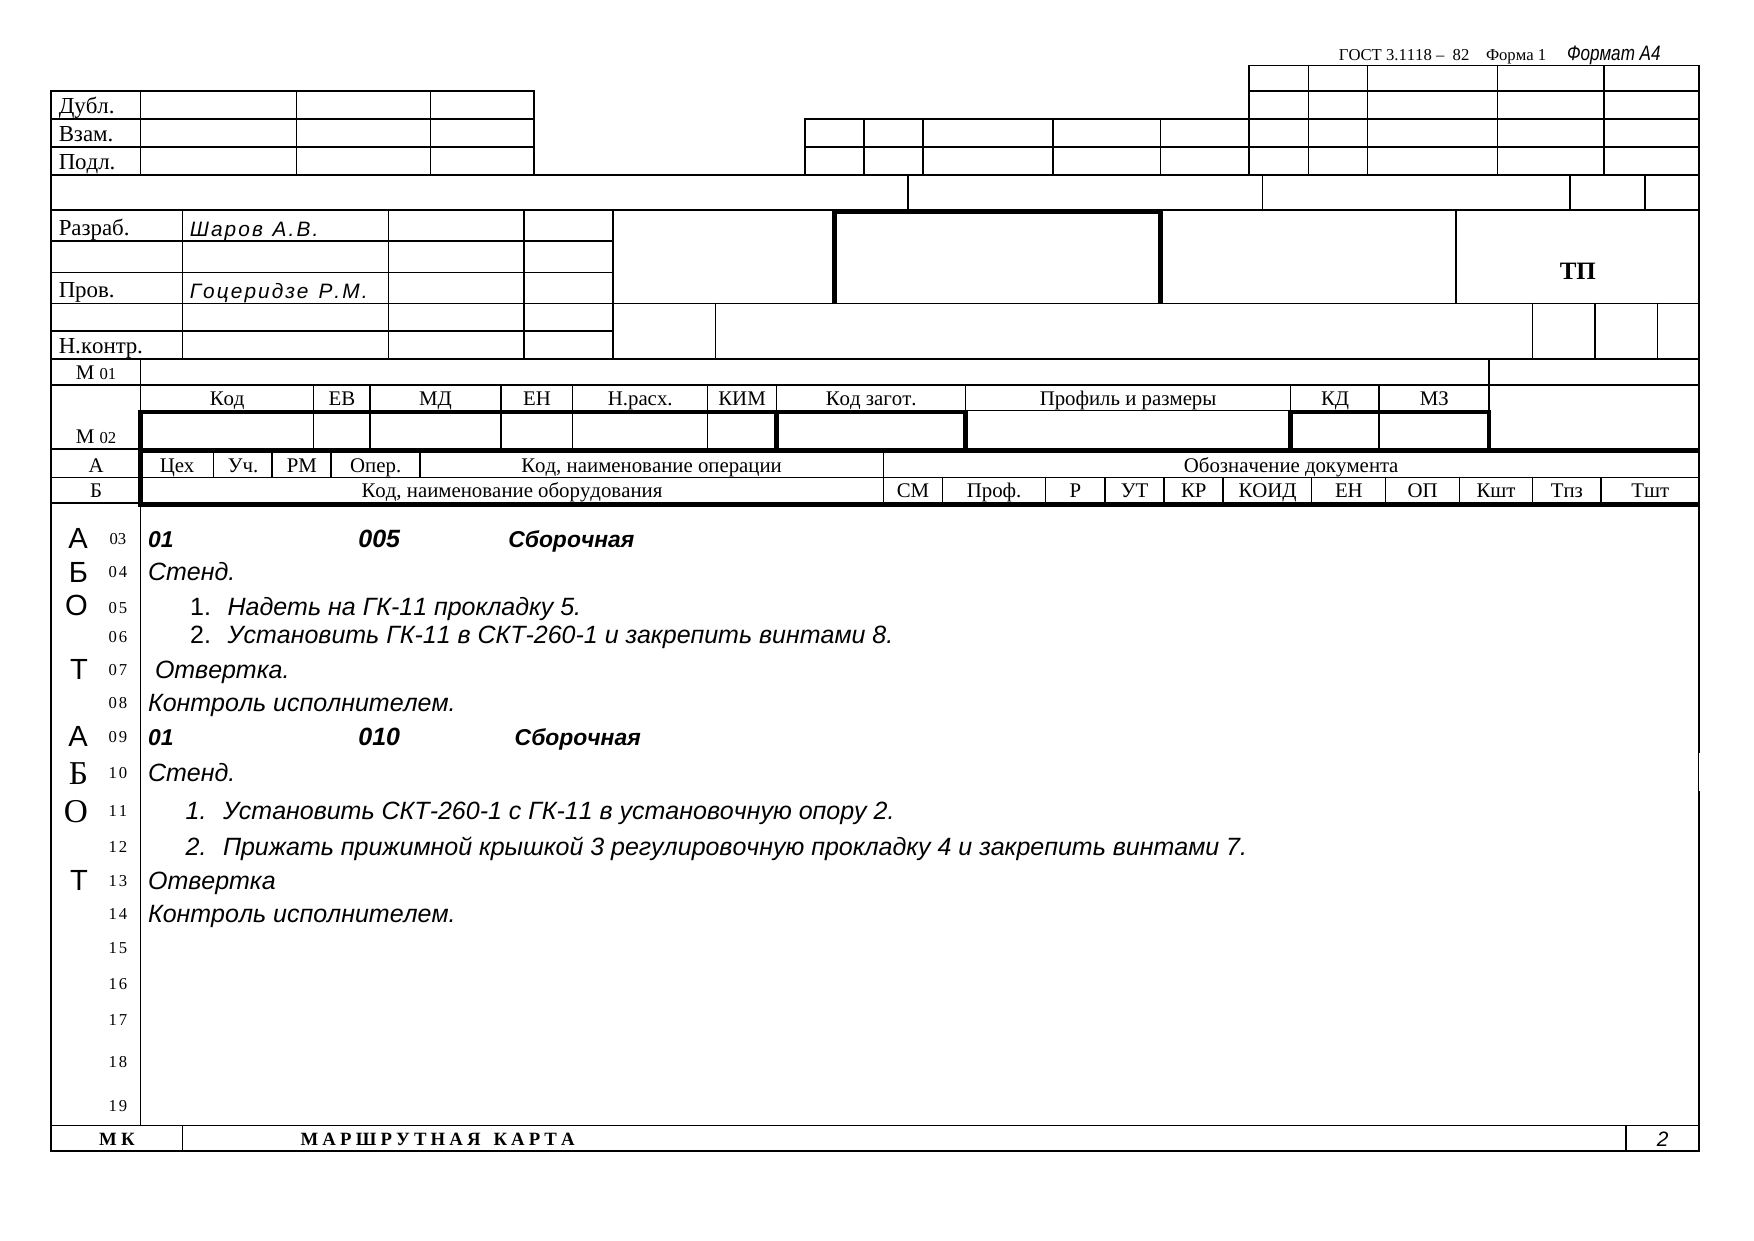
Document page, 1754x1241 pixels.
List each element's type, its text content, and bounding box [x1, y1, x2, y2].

table_cell Прижать прижимной крышкой 3 регулировочную прокладку 4 и закрепить винтами 7. [141, 830, 1698, 863]
table_cell Код загот. [777, 386, 965, 409]
table_cell Стенд. [141, 555, 1698, 588]
table_cell [1160, 90, 1248, 118]
table_cell [430, 65, 534, 90]
table_cell Отвертка [141, 863, 1698, 897]
table_cell [141, 360, 1488, 384]
table_cell [923, 90, 1053, 118]
table_cell 11 [95, 791, 140, 830]
table_cell [52, 1002, 95, 1036]
table_cell [1498, 92, 1603, 118]
table_cell [805, 90, 864, 118]
table_cell Шаров А.В. [183, 211, 388, 240]
table_cell [1053, 90, 1160, 118]
table_cell Тпз [1533, 478, 1600, 502]
table_cell 07 [95, 653, 140, 686]
table_cell [525, 273, 612, 302]
table_cell Т [52, 653, 95, 686]
table_cell РМ [273, 453, 330, 477]
table_cell [52, 1036, 95, 1086]
table_cell [52, 686, 95, 719]
table_cell [805, 65, 864, 90]
table_cell КИМ [708, 386, 776, 409]
table_cell КД [1291, 386, 1378, 409]
table_cell [525, 304, 612, 330]
table_cell [297, 120, 430, 146]
table_cell [183, 242, 388, 271]
table_cell [141, 120, 296, 146]
table_cell [864, 65, 923, 90]
table_cell Тшт [1602, 478, 1698, 502]
table_cell ЕН [502, 386, 572, 409]
table_cell 16 [95, 964, 140, 1002]
table_cell Подл. [52, 148, 140, 174]
table_cell МД [371, 386, 500, 409]
table_cell [1309, 66, 1367, 90]
table_cell [389, 273, 523, 302]
table_header ГОСТ 3.1118 – 82 Форма 1 Формат А4 [78, 41, 1699, 65]
table_cell Б [52, 753, 95, 791]
table_cell 18 [95, 1036, 140, 1086]
table_cell [431, 92, 533, 118]
table_cell [502, 414, 572, 448]
table_cell О [52, 588, 95, 652]
table_cell [1596, 304, 1657, 358]
table_cell [1490, 360, 1698, 384]
table_cell [806, 148, 863, 174]
table_cell 06 [95, 617, 140, 652]
table_cell А [52, 720, 95, 753]
table_cell А [52, 450, 138, 477]
table_cell [52, 304, 182, 330]
table_cell [1293, 414, 1378, 448]
table_cell 05 [95, 588, 140, 617]
table_cell М 02 [52, 410, 138, 448]
table_cell 19 [95, 1086, 140, 1125]
table_cell [806, 120, 863, 146]
table_cell [1250, 66, 1308, 90]
table_cell Надеть на ГК-11 прокладку 5. Установить ГК-11 в СКТ-260-1 и закрепить винтами 8. [141, 588, 1698, 652]
table_cell [141, 1086, 1698, 1125]
table_cell [141, 1036, 1698, 1086]
table_cell ОП [1386, 478, 1459, 502]
table_cell [1309, 92, 1367, 118]
table_cell 12 [95, 830, 140, 863]
table_cell [431, 148, 533, 174]
table_cell [1491, 410, 1698, 448]
table_cell [534, 65, 805, 90]
table_cell [141, 964, 1698, 1002]
table_cell КР [1165, 478, 1222, 502]
table_cell [1605, 92, 1698, 118]
table_cell [779, 414, 963, 448]
table_cell ЕВ [314, 386, 369, 409]
table_cell СМ [884, 478, 942, 502]
table_cell [141, 148, 296, 174]
table_cell [95, 504, 140, 521]
table_cell Контроль исполнителем. [141, 897, 1698, 930]
table_cell МАРШРУТНАЯ КАРТА [183, 1126, 1625, 1150]
table_cell [52, 386, 140, 409]
table_cell [1250, 148, 1308, 174]
table_cell [1161, 120, 1248, 146]
table_cell Отвертка. [141, 653, 1698, 686]
table_cell 08 [95, 686, 140, 719]
table_cell Пров. [52, 273, 182, 302]
table_cell [1054, 148, 1160, 174]
table_cell [1053, 65, 1160, 90]
table_cell [1054, 120, 1160, 146]
table_header [51, 41, 78, 65]
table_cell Контроль исполнителем. [141, 686, 1698, 719]
table_cell [183, 304, 388, 330]
table_cell Установить СКТ-260-1 с ГК-11 в установочную опору 2. [141, 791, 1698, 830]
table_cell [297, 65, 430, 90]
table_cell Код, наименование оборудования [143, 478, 883, 502]
table_cell [389, 304, 523, 330]
table_cell [1368, 148, 1497, 174]
table_cell [314, 414, 369, 448]
table_cell [1490, 386, 1698, 409]
table_cell [141, 930, 1698, 964]
table_cell Уч. [214, 453, 271, 477]
table_cell 13 [95, 863, 140, 897]
table_cell 17 [95, 1002, 140, 1036]
table_cell [431, 120, 533, 146]
table_cell Гоцеридзе Р.М. [183, 273, 388, 302]
table_cell [525, 242, 612, 271]
table_cell Б [52, 555, 95, 588]
table_cell [1161, 148, 1248, 174]
table_cell [51, 65, 140, 90]
table_cell 10 [95, 753, 140, 791]
table_cell [1380, 414, 1487, 448]
table_cell Б [52, 478, 138, 502]
table_cell [924, 120, 1052, 146]
table_cell [389, 332, 523, 358]
table_cell Дубл. [52, 92, 140, 118]
table_cell Т [52, 863, 95, 897]
table_cell [573, 414, 707, 448]
table_cell [1368, 120, 1497, 146]
table_cell [924, 148, 1052, 174]
table_cell [1646, 176, 1698, 209]
table_cell 01 005 Сборочная [141, 521, 1698, 555]
table_cell [1658, 304, 1698, 358]
table_cell [52, 176, 907, 209]
table_cell [716, 304, 1532, 358]
table_cell [865, 148, 922, 174]
table_cell 14 [95, 897, 140, 930]
table_cell Взам. [52, 120, 140, 146]
table_cell [614, 304, 715, 358]
table_cell [297, 148, 430, 174]
table_cell [1160, 65, 1248, 90]
table_cell [525, 332, 612, 358]
table_cell А [52, 521, 95, 555]
table_cell [923, 65, 1053, 90]
table_cell [1605, 120, 1698, 146]
table_cell [297, 92, 430, 118]
table_cell [52, 830, 95, 863]
table_cell [52, 1086, 95, 1125]
table_cell 03 [95, 521, 140, 555]
table_cell [371, 414, 500, 448]
table_cell [52, 242, 182, 271]
table_cell МЗ [1380, 386, 1488, 409]
table_cell Разраб. [52, 211, 182, 240]
table_cell [52, 504, 95, 521]
table_cell [1309, 148, 1367, 174]
table_cell [1498, 66, 1603, 90]
table_cell 04 [95, 555, 140, 588]
table_cell 01 010 Сборочная [141, 720, 1698, 753]
table_cell [143, 414, 313, 448]
table_cell Р [1046, 478, 1104, 502]
table_cell Цех [143, 453, 213, 477]
table_cell [1498, 120, 1603, 146]
table_cell М 01 [52, 360, 140, 384]
table_cell Н.расх. [573, 386, 707, 409]
table_cell 09 [95, 720, 140, 753]
table_cell Стенд. [141, 753, 1698, 791]
table_cell УТ [1106, 478, 1163, 502]
table_cell [389, 242, 523, 271]
table_cell [525, 211, 612, 240]
table_cell [183, 332, 388, 358]
table_cell [141, 92, 296, 118]
table_cell [968, 411, 1288, 448]
table_cell МК [52, 1126, 182, 1150]
table_cell [909, 176, 1262, 209]
table_cell [141, 1002, 1698, 1036]
table_cell 15 [95, 930, 140, 964]
table_cell [865, 120, 922, 146]
table_cell [535, 118, 804, 146]
table_cell [1250, 120, 1308, 146]
table_cell [1263, 176, 1569, 209]
table_cell [535, 90, 805, 118]
table_cell [141, 507, 1698, 521]
table_cell [52, 897, 95, 930]
table_cell [614, 211, 832, 302]
table_cell [1533, 304, 1594, 358]
table_cell [1368, 92, 1497, 118]
table_cell Кшт [1460, 478, 1532, 502]
table_cell [1309, 120, 1367, 146]
table_cell [52, 930, 95, 964]
table_cell Код [141, 386, 313, 409]
table_cell [1368, 66, 1497, 90]
table_cell [864, 90, 923, 118]
table_cell [1605, 66, 1698, 90]
table_cell Обозначение документа [884, 453, 1698, 477]
table_cell [708, 414, 774, 448]
table_cell 2 [1627, 1126, 1698, 1150]
table_cell Код, наименование операции [421, 453, 883, 477]
table_cell Н.контр. [52, 332, 182, 358]
table_cell Профиль и размеры [966, 386, 1290, 409]
table_cell [52, 964, 95, 1002]
table_cell Опер. [332, 453, 419, 477]
table_cell ТП [1457, 211, 1698, 302]
table_cell [1498, 148, 1603, 174]
table_cell [1571, 176, 1644, 209]
table_cell [535, 146, 804, 174]
table_cell Проф. [943, 478, 1045, 502]
table_cell [389, 211, 523, 240]
table_cell ЕН [1312, 478, 1385, 502]
table_cell [1605, 148, 1698, 174]
table_cell О [52, 791, 95, 830]
table_cell [837, 214, 1158, 302]
table_cell КОИД [1224, 478, 1311, 502]
table_cell [140, 65, 297, 90]
table_cell [1163, 211, 1455, 302]
table_cell [1250, 92, 1308, 118]
